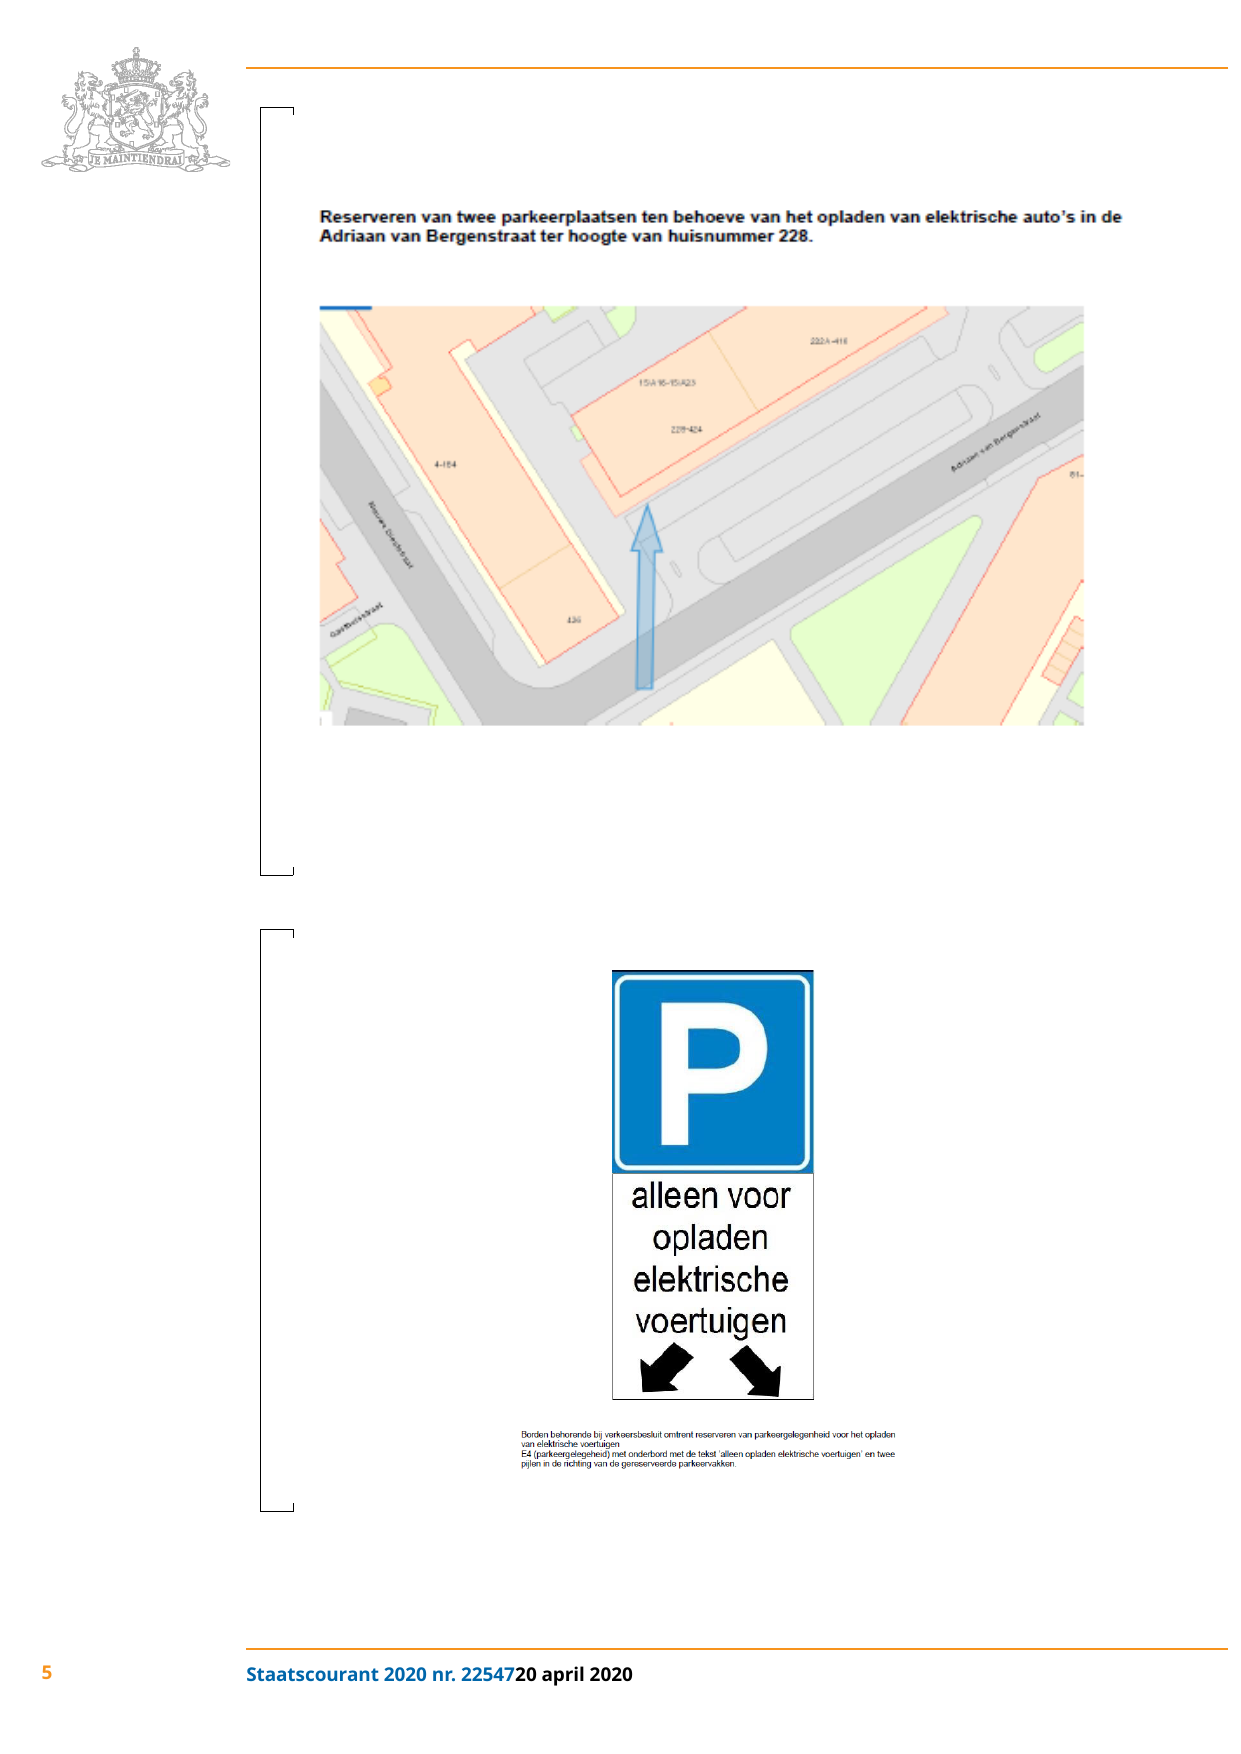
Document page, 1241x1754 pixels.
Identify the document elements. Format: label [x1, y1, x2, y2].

picture [268, 115, 1173, 867]
picture [41, 47, 231, 172]
picture [268, 938, 1173, 1503]
